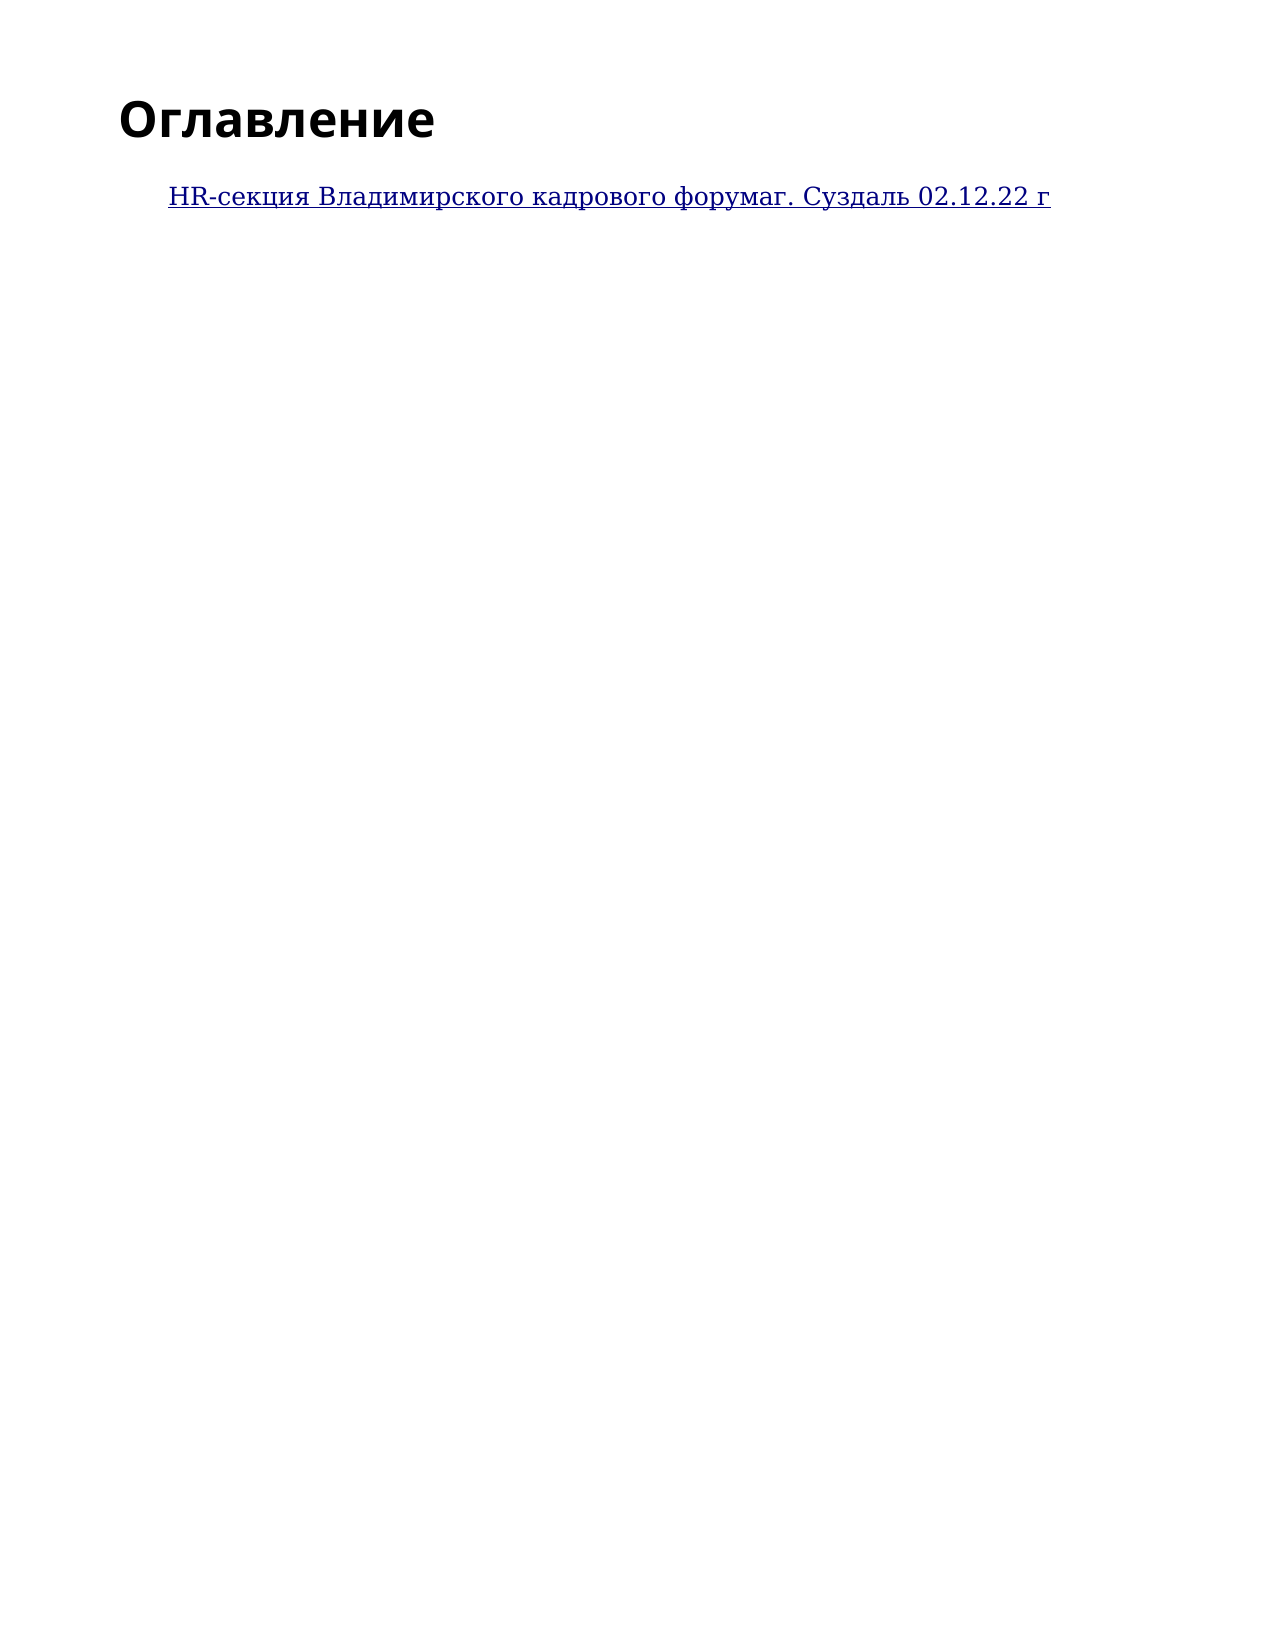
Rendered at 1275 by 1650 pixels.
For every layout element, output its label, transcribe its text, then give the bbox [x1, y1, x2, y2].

subtitle Оглавление [118, 84, 1216, 152]
text HR-секция Владимирского кадрового форумаг. Суздаль 02.12.22 г [168, 182, 1216, 211]
